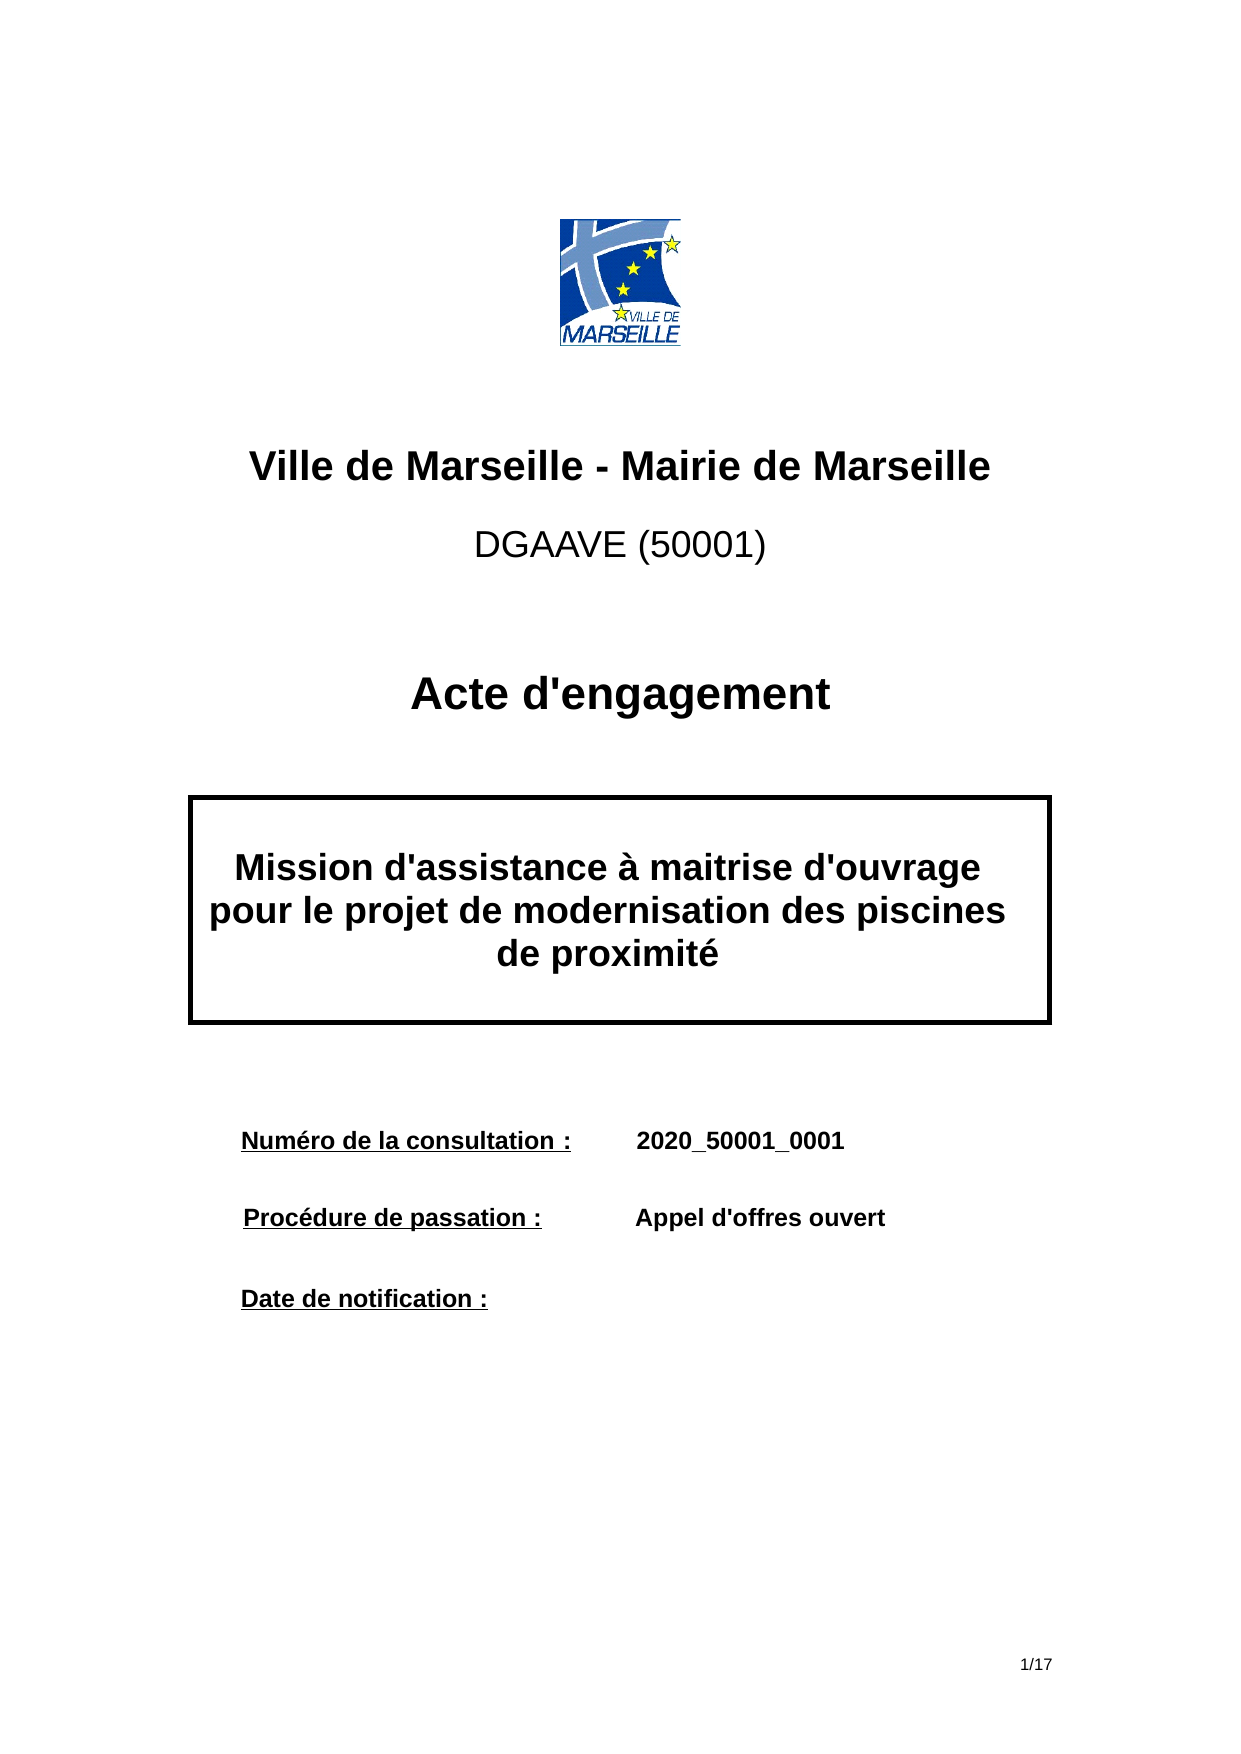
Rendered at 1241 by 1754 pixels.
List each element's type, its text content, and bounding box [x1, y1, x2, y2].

text Acte d'engagement [188, 667, 1052, 719]
text Procédure de passation : Appel d'offres ouvert [243, 1203, 1052, 1231]
text Mission d'assistance à maitrise d'ouvrage pour le projet de modernisation des piscines de proximité [193, 838, 1047, 975]
text DGAAVE (50001) [188, 523, 1052, 566]
text Ville de Marseille - Mairie de Marseille [188, 441, 1052, 489]
text Date de notification : [241, 1284, 1052, 1313]
text Numéro de la consultation : 2020_50001_0001 [241, 1126, 1052, 1155]
